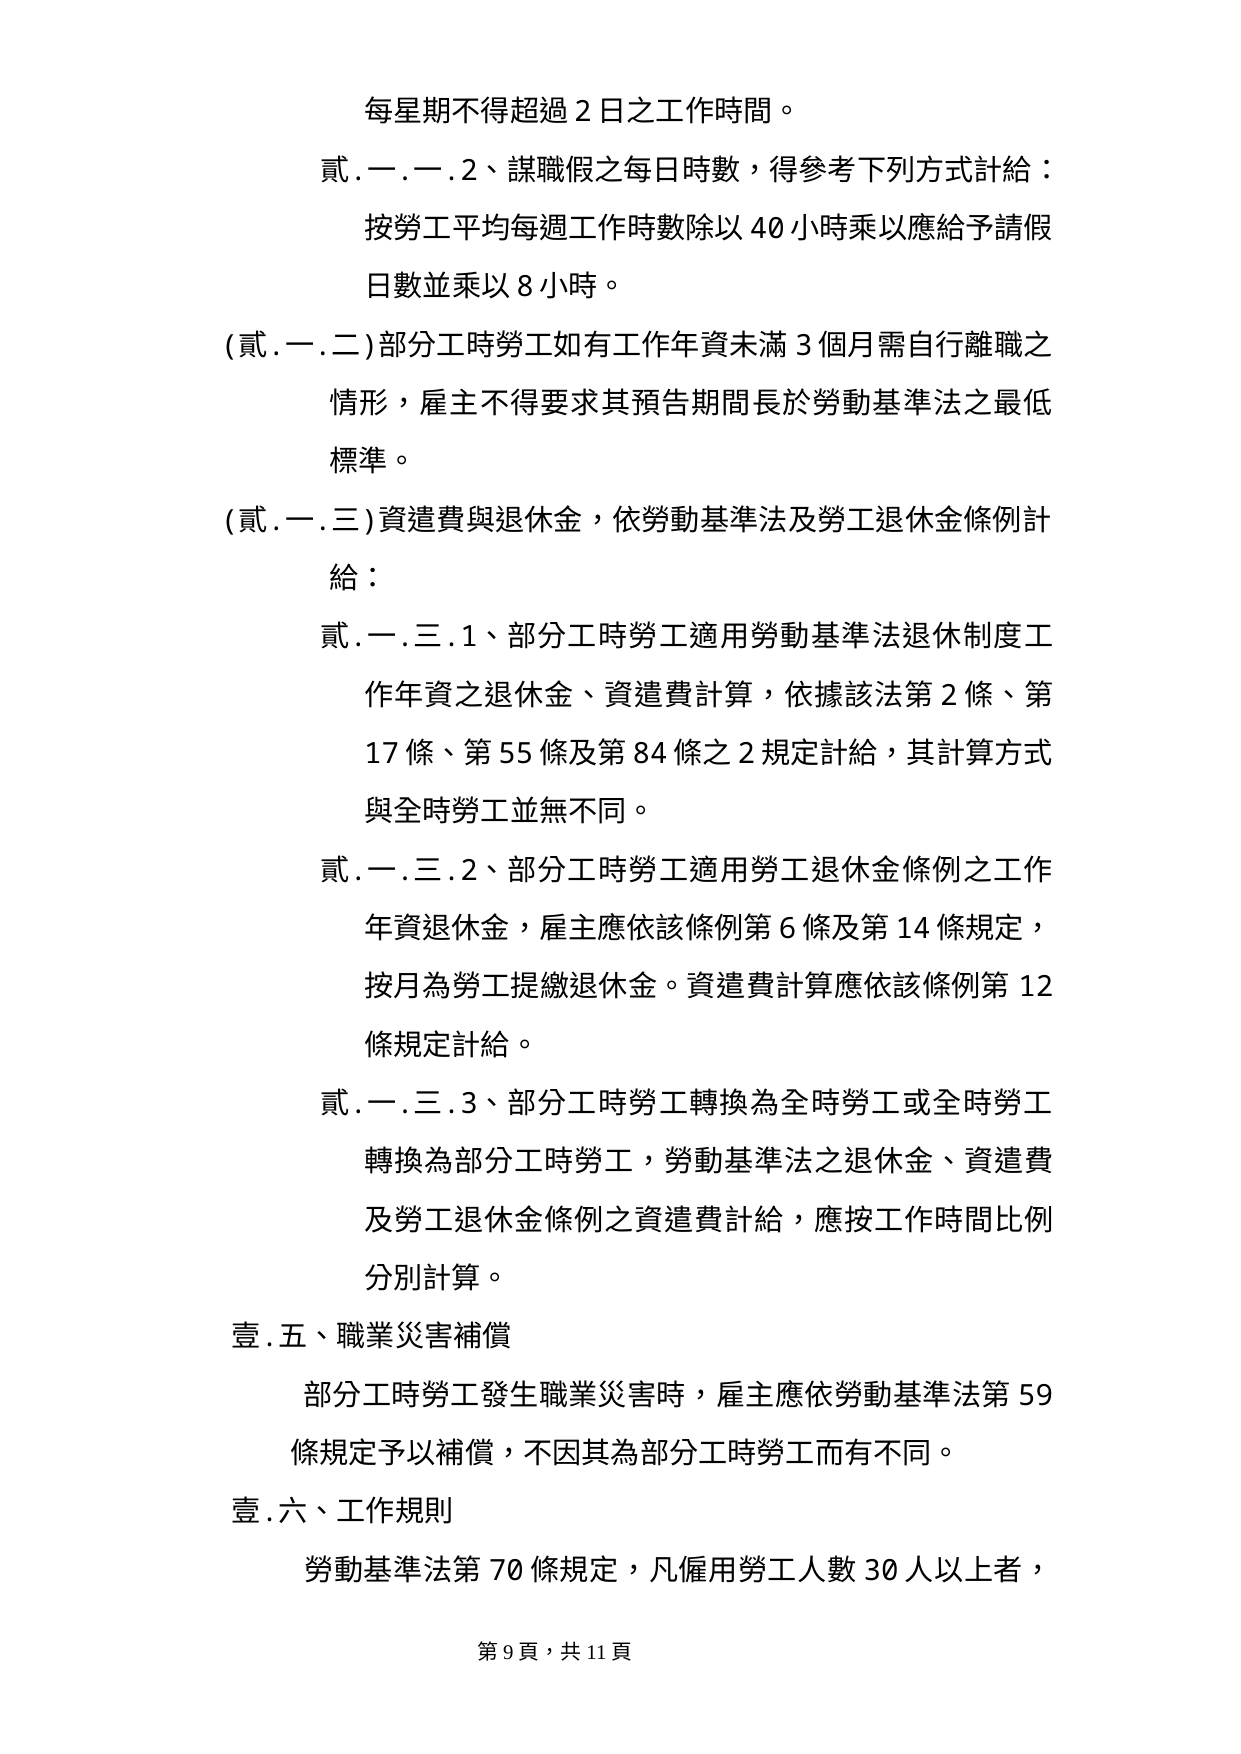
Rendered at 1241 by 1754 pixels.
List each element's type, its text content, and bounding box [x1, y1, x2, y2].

list 工作規則 [231, 1475, 1053, 1533]
list 部分工時勞工轉換為全時勞工或全時勞工轉換為部分工時勞工，勞動基準法之退休金、資遣費及勞工退休金條例之資遣費計給，應按工作時間比例分別計算。 [320, 1067, 1053, 1300]
list 部分工時勞工適用勞工退休金條例之工作年資退休金，雇主應依該條例第6條及第14條規定，按月為勞工提繳退休金。資遣費計算應依該條例第12條規定計給。 [320, 833, 1053, 1067]
list 每星期不得超過2日之工作時間。 [320, 75, 1053, 133]
list 資遣費與退休金，依勞動基準法及勞工退休金條例計給： [299, 483, 1053, 600]
list 職業災害補償 [231, 1300, 1053, 1358]
text 勞動基準法第70條規定，凡僱用勞工人數30人以上者， [231, 1533, 1053, 1592]
list 部分工時勞工適用勞動基準法退休制度工作年資之退休金、資遣費計算，依據該法第2條、第17條、第55條及第84條之2規定計給，其計算方式與全時勞工並無不同。 [320, 600, 1053, 833]
text 部分工時勞工發生職業災害時，雇主應依勞動基準法第59條規定予以補償，不因其為部分工時勞工而有不同。 [231, 1358, 1053, 1475]
list 部分工時勞工如有工作年資未滿3個月需自行離職之情形，雇主不得要求其預告期間長於勞動基準法之最低標準。 [299, 308, 1053, 483]
text 按勞工平均每週工作時數除以40小時乘以應給予請假日數並乘以8小時。 [364, 192, 1053, 308]
list 謀職假之每日時數，得參考下列方式計給： [320, 133, 1053, 192]
